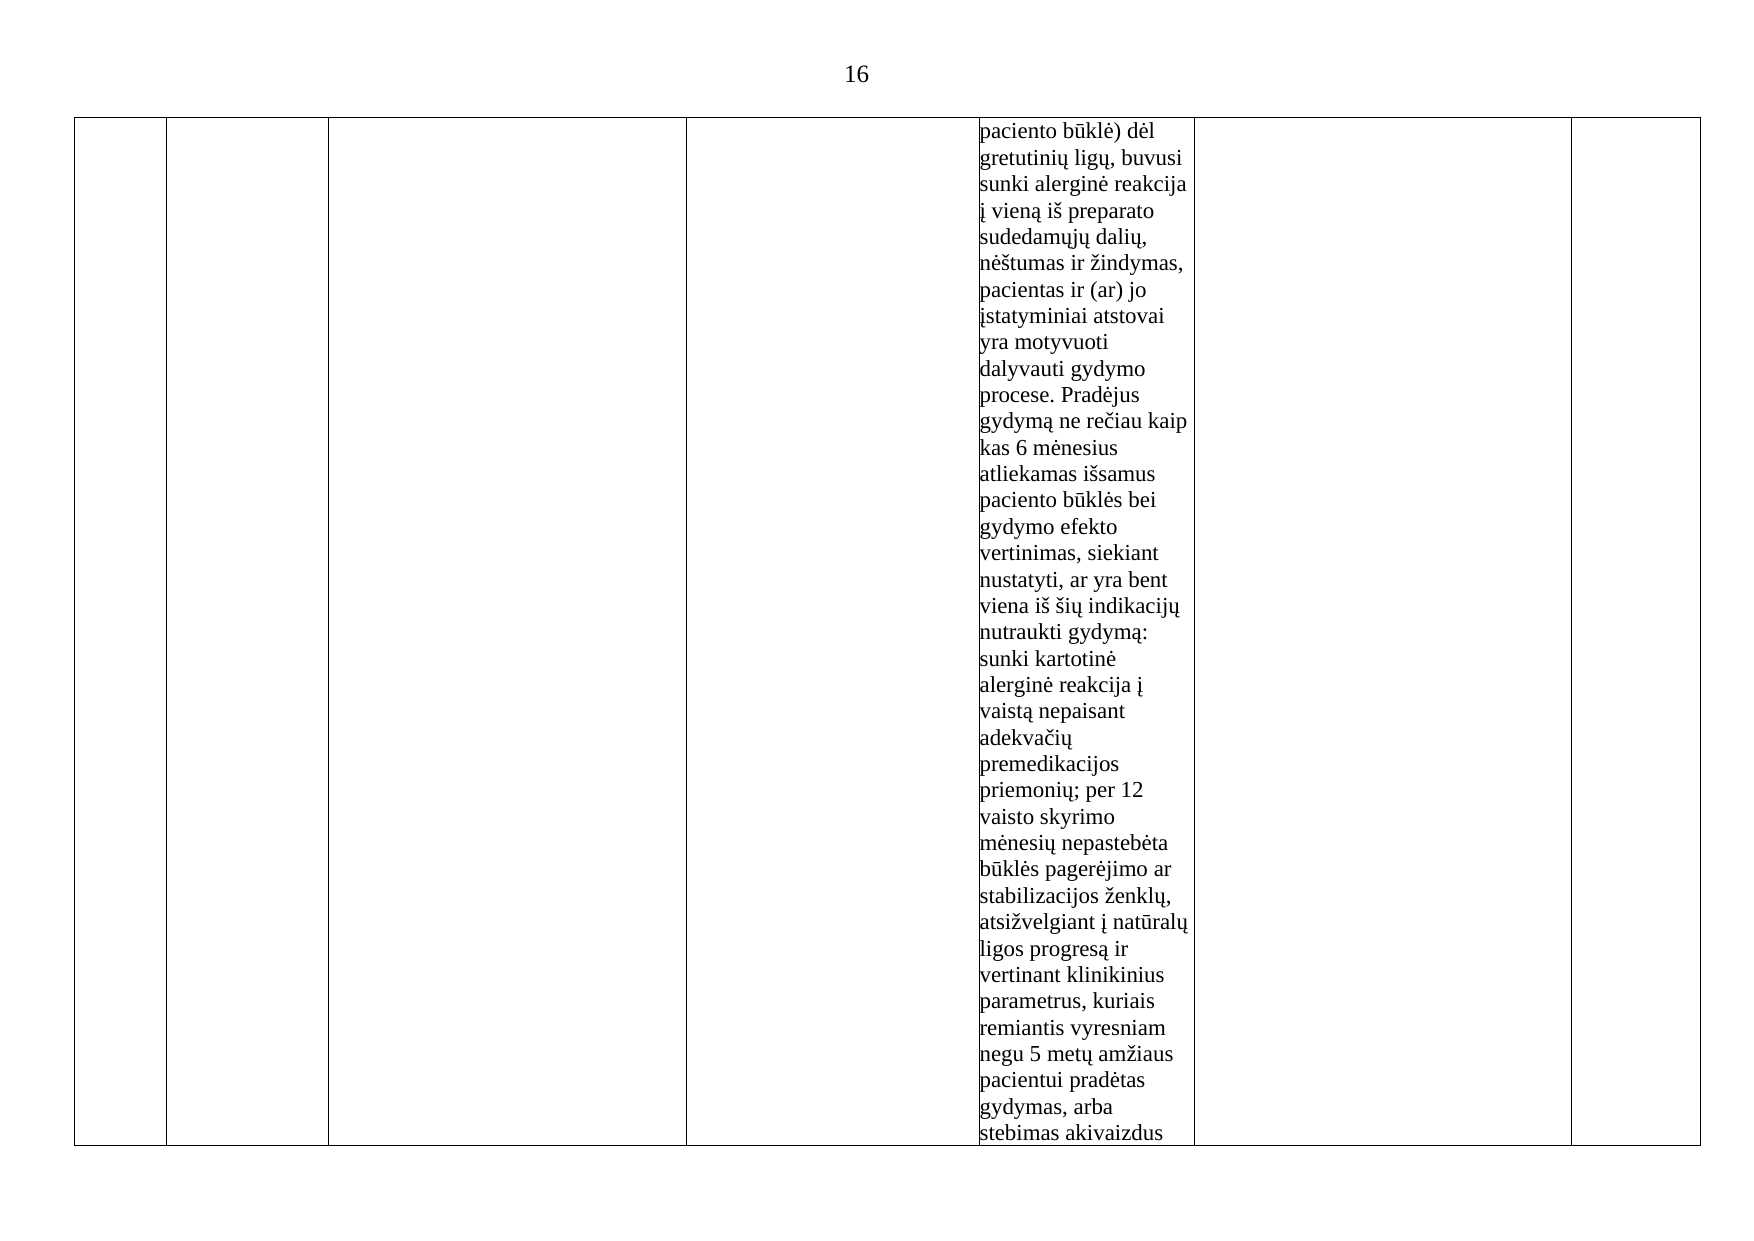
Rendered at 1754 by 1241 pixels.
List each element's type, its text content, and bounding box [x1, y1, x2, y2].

table_cell [1572, 118, 1700, 1145]
table_cell [329, 118, 686, 1145]
table_cell [1195, 118, 1571, 1145]
table_cell [75, 118, 166, 1145]
table_cell paciento būklė) dėl gretutinių ligų, buvusi sunki alerginė reakcija į vieną iš preparato sudedamųjų dalių, nėštumas ir žindymas, pacientas ir (ar) jo įstatyminiai atstovai yra motyvuoti dalyvauti gydymo procese. Pradėjus gydymą ne rečiau kaip kas 6 mėnesius atliekamas išsamus paciento būklės bei gydymo efekto vertinimas, siekiant nustatyti, ar yra bent viena iš šių indikacijų nutraukti gydymą: sunki kartotinė alerginė reakcija į vaistą nepaisant adekvačių premedikacijos priemonių; per 12 vaisto skyrimo mėnesių nepastebėta būklės pagerėjimo ar stabilizacijos ženklų, atsižvelgiant į natūralų ligos progresą ir vertinant klinikinius parametrus, kuriais remiantis vyresniam negu 5 metų amžiaus pacientui pradėtas gydymas, arba stebimas akivaizdus [980, 118, 1194, 1145]
table_cell [687, 118, 979, 1145]
table_cell [167, 118, 328, 1145]
